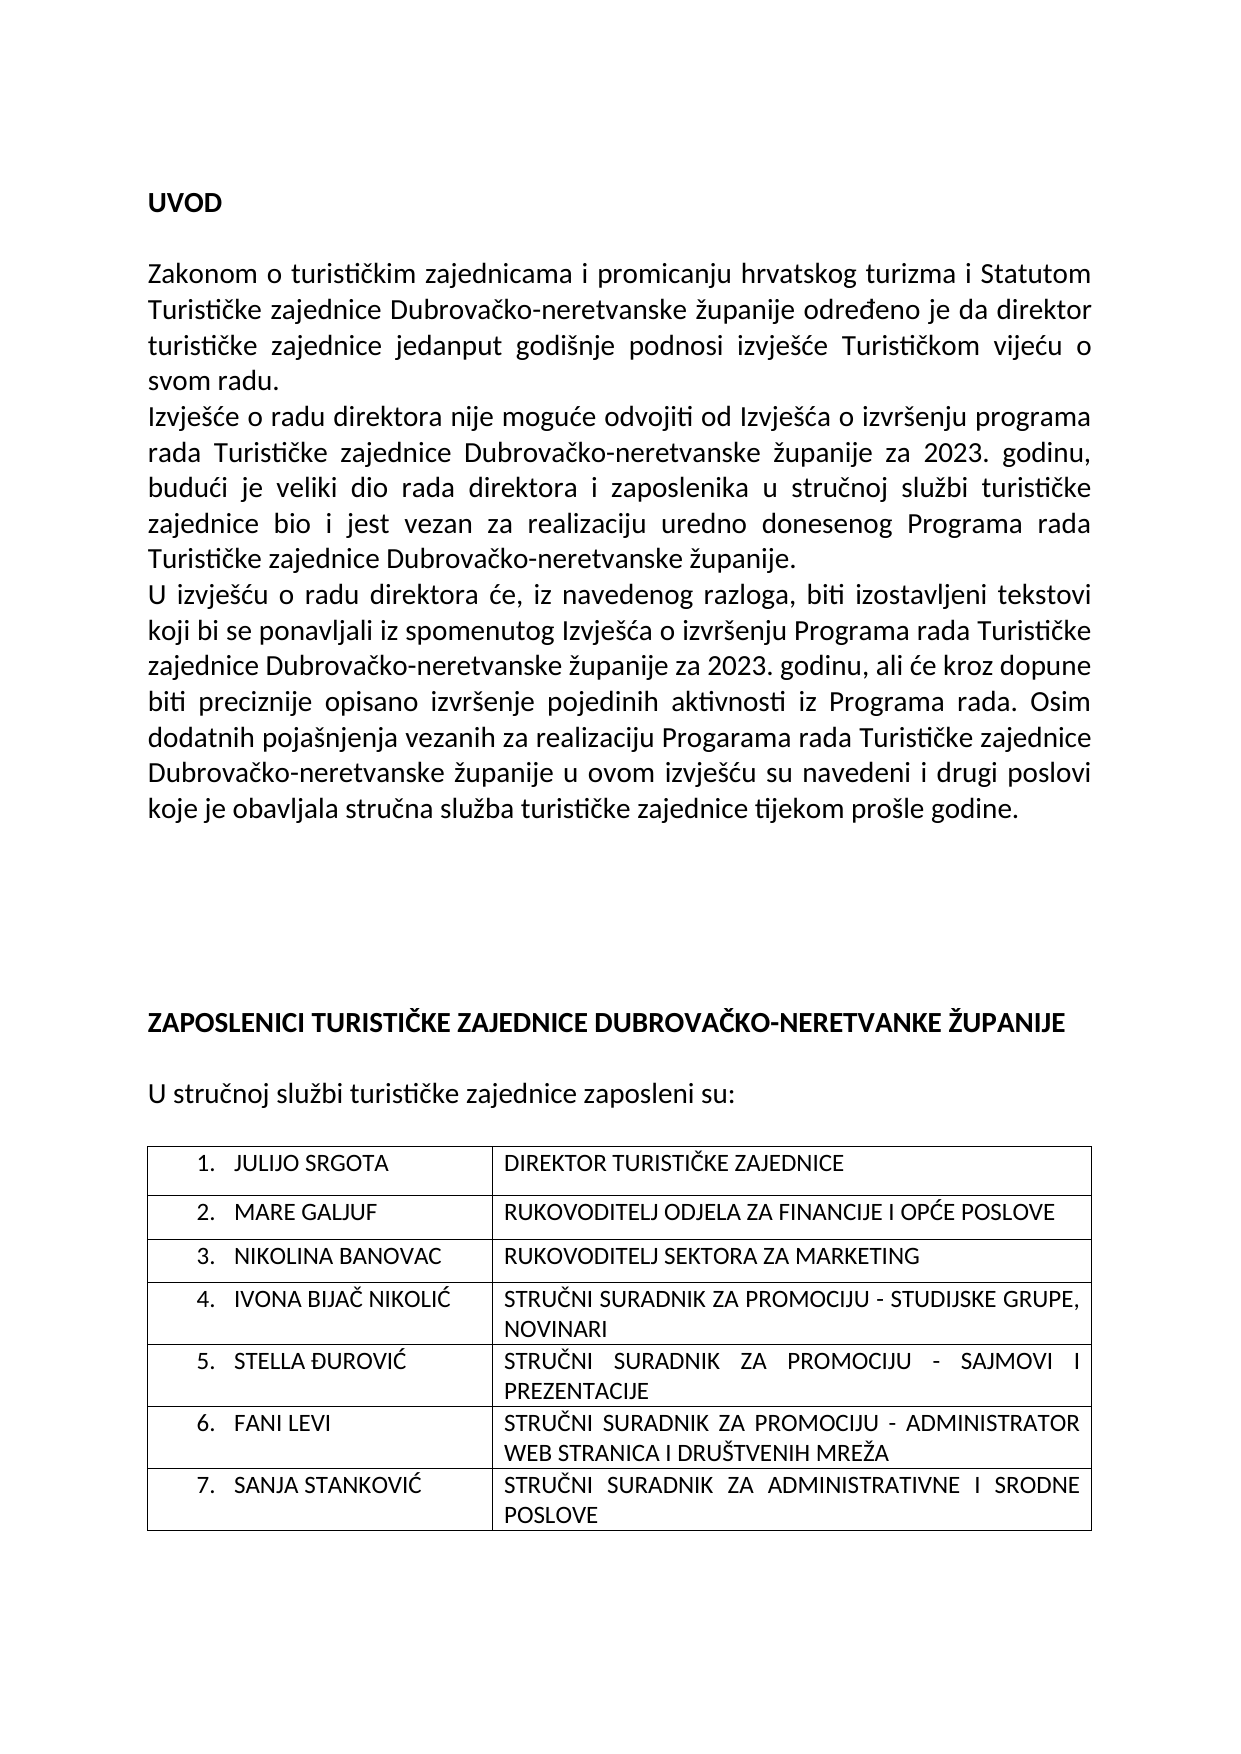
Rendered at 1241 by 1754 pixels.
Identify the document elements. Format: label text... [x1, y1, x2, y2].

table_cell STRUČNI SURADNIK ZA PROMOCIJU - STUDIJSKE GRUPE, NOVINARI [493, 1283, 1091, 1344]
table_cell SANJA STANKOVIĆ [148, 1469, 492, 1530]
table_cell STELLA ĐUROVIĆ [148, 1345, 492, 1406]
table_header DIREKTOR TURISTIČKE ZAJEDNICE [493, 1147, 1091, 1195]
table_cell MARE GALJUF [148, 1196, 492, 1239]
text U stručnoj službi turističke zajednice zaposleni su: [148, 1075, 1093, 1111]
table_cell STRUČNI SURADNIK ZA ADMINISTRATIVNE I SRODNE POSLOVE [493, 1469, 1091, 1530]
table_cell IVONA BIJAČ NIKOLIĆ [148, 1283, 492, 1344]
table_cell STRUČNI SURADNIK ZA PROMOCIJU - SAJMOVI I PREZENTACIJE [493, 1345, 1091, 1406]
table_header JULIJO SRGOTA [148, 1147, 492, 1195]
text Izvješće o radu direktora nije moguće odvojiti od Izvješća o izvršenju programa rada Turističke zajednice Dubrovačko-neretvanske županije za 2023. godinu, budući je veliki dio rada direktora i zaposlenika u stručnoj službi turističke zajednice bio i jest vezan za realizaciju uredno donesenog Programa rada Turističke zajednice Dubrovačko-neretvanske županije. [148, 398, 1093, 576]
table_cell RUKOVODITELJ SEKTORA ZA MARKETING [493, 1240, 1091, 1282]
table_cell STRUČNI SURADNIK ZA PROMOCIJU - ADMINISTRATOR WEB STRANICA I DRUŠTVENIH MREŽA [493, 1407, 1091, 1468]
text U izvješću o radu direktora će, iz navedenog razloga, biti izostavljeni tekstovi koji bi se ponavljali iz spomenutog Izvješća o izvršenju Programa rada Turističke zajednice Dubrovačko-neretvanske županije za 2023. godinu, ali će kroz dopune biti preciznije opisano izvršenje pojedinih aktivnosti iz Programa rada. Osim dodatnih pojašnjenja vezanih za realizaciju Progarama rada Turističke zajednice Dubrovačko-neretvanske županije u ovom izvješću su navedeni i drugi poslovi koje je obavljala stručna služba turističke zajednice tijekom prošle godine. [148, 576, 1093, 826]
text ZAPOSLENICI TURISTIČKE ZAJEDNICE DUBROVAČKO-NERETVANKE ŽUPANIJE [148, 968, 1093, 1039]
table_cell NIKOLINA BANOVAC [148, 1240, 492, 1282]
table_cell FANI LEVI [148, 1407, 492, 1468]
text UVOD [148, 184, 1093, 220]
text Zakonom o turističkim zajednicama i promicanju hrvatskog turizma i Statutom Turističke zajednice Dubrovačko-neretvanske županije određeno je da direktor turističke zajednice jedanput godišnje podnosi izvješće Turističkom vijeću o svom radu. [148, 256, 1093, 398]
table_cell RUKOVODITELJ ODJELA ZA FINANCIJE I OPĆE POSLOVE [493, 1196, 1091, 1239]
